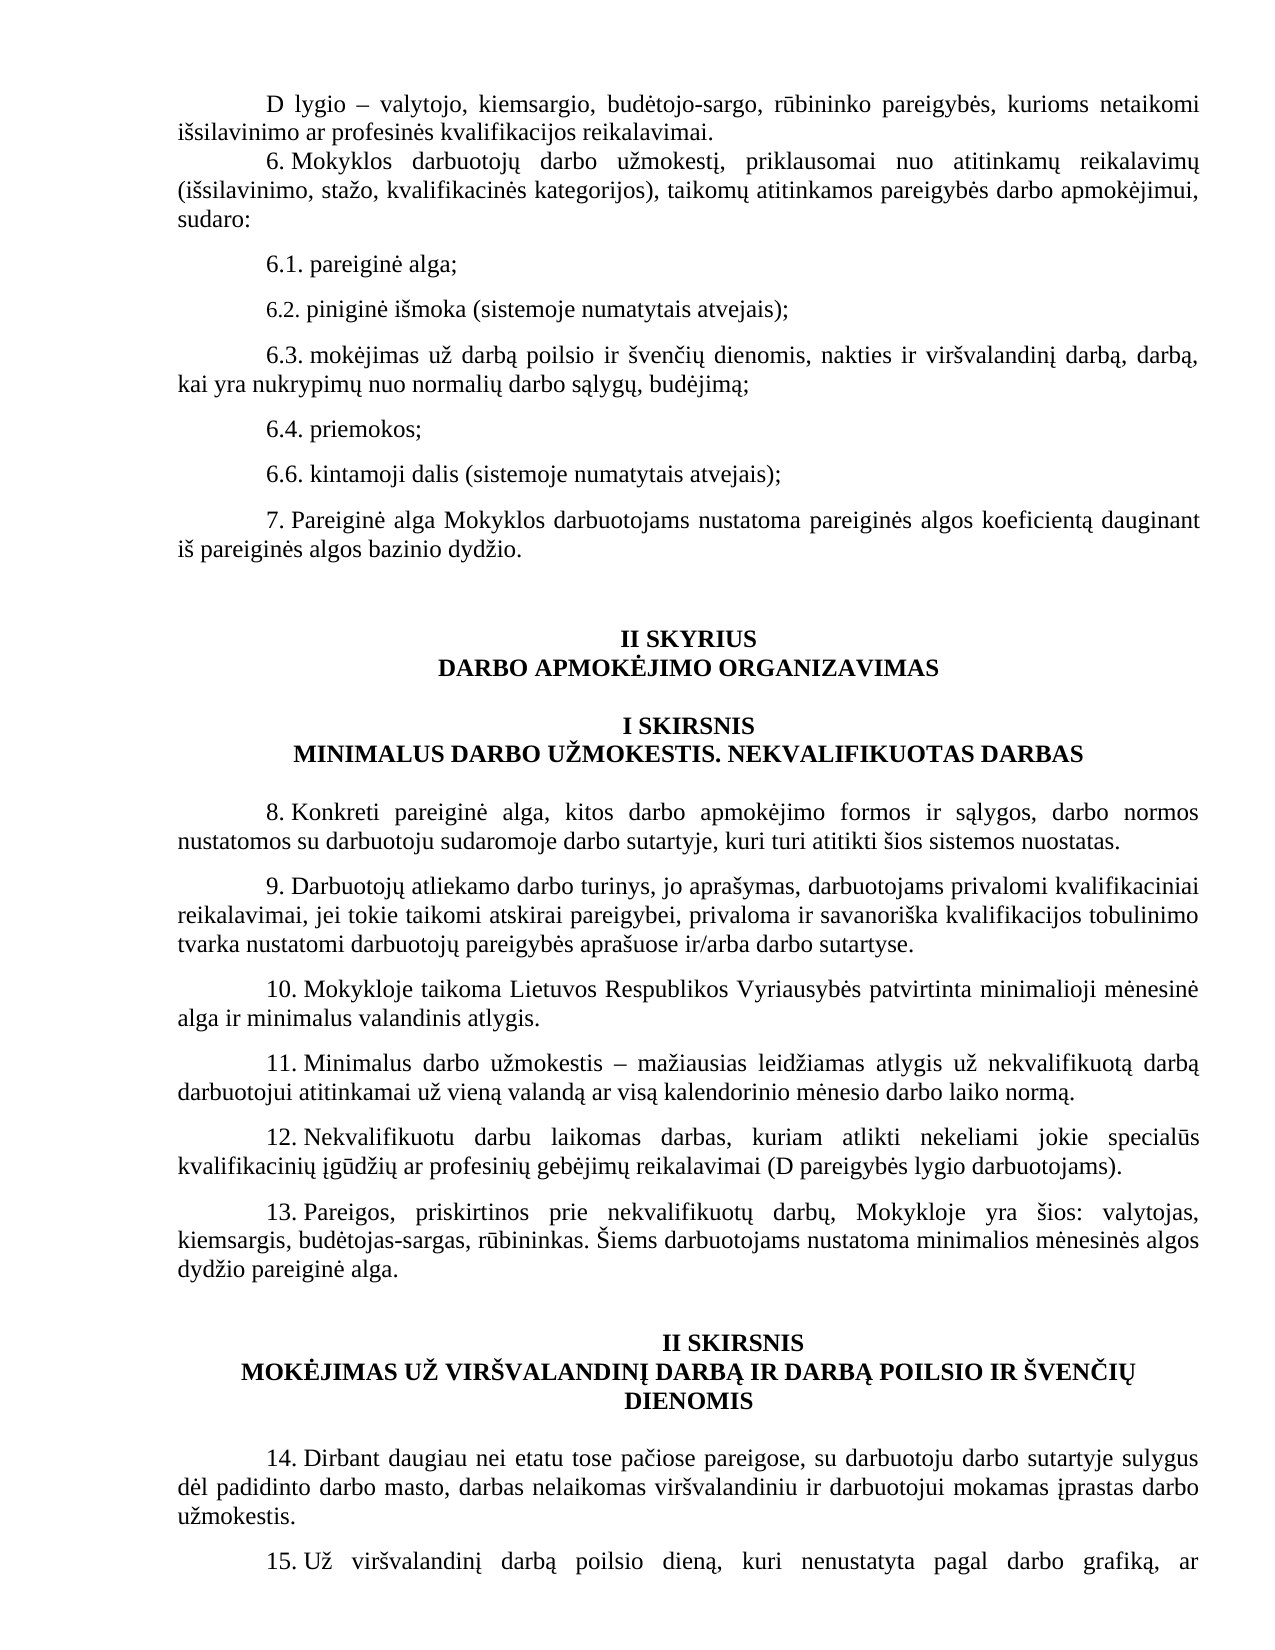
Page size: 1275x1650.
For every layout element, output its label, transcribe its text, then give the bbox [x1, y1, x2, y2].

text MOKĖJIMAS UŽ VIRŠVALANDINĮ DARBĄ IR DARBĄ POILSIO IR ŠVENČIŲ DIENOMIS [177, 1357, 1200, 1414]
list piniginė išmoka (sistemoje numatytais atvejais); [177, 294, 1200, 323]
text I SKIRSNIS [177, 711, 1200, 739]
list Pareigos, priskirtinos prie nekvalifikuotų darbų, Mokykloje yra šios: valytojas, kiemsargis, budėtojas-sargas, rūbininkas. Šiems darbuotojams nustatoma minimalios mėnesinės algos dydžio pareiginė alga. [177, 1197, 1200, 1283]
list pareiginė alga; [177, 249, 1200, 278]
list Pareiginė alga Mokyklos darbuotojams nustatoma pareiginės algos koeficientą dauginant iš pareiginės algos bazinio dydžio. [177, 505, 1200, 562]
text 6.6. kintamoji dalis (sistemoje numatytais atvejais); [177, 459, 1200, 488]
list Mokyklos darbuotojų darbo užmokestį, priklausomai nuo atitinkamų reikalavimų (išsilavinimo, stažo, kvalifikacinės kategorijos), taikomų atitinkamos pareigybės darbo apmokėjimui, sudaro: [177, 146, 1200, 232]
list Už viršvalandinį darbą poilsio dieną, kuri nenustatyta pagal darbo grafiką, ar [177, 1546, 1200, 1575]
list mokėjimas už darbą poilsio ir švenčių dienomis, nakties ir viršvalandinį darbą, darbą, kai yra nukrypimų nuo normalių darbo sąlygų, budėjimą; [177, 340, 1200, 397]
list Nekvalifikuotu darbu laikomas darbas, kuriam atlikti nekeliami jokie specialūs kvalifikacinių įgūdžių ar profesinių gebėjimų reikalavimai (D pareigybės lygio darbuotojams). [177, 1122, 1200, 1180]
text II SKYRIUS [177, 624, 1200, 653]
list priemokos; [177, 414, 1200, 443]
text MINIMALUS DARBO UŽMOKESTIS. NEKVALIFIKUOTAS DARBAS [177, 739, 1200, 768]
list Konkreti pareiginė alga, kitos darbo apmokėjimo formos ir sąlygos, darbo normos nustatomos su darbuotoju sudaromoje darbo sutartyje, kuri turi atitikti šios sistemos nuostatas. [177, 797, 1200, 854]
text II SKIRSNIS [177, 1328, 1200, 1357]
list Darbuotojų atliekamo darbo turinys, jo aprašymas, darbuotojams privalomi kvalifikaciniai reikalavimai, jei tokie taikomi atskirai pareigybei, privaloma ir savanoriška kvalifikacijos tobulinimo tvarka nustatomi darbuotojų pareigybės aprašuose ir/arba darbo sutartyse. [177, 871, 1200, 957]
text DARBO APMOKĖJIMO ORGANIZAVIMAS [177, 653, 1200, 682]
list Minimalus darbo užmokestis – mažiausias leidžiamas atlygis už nekvalifikuotą darbą darbuotojui atitinkamai už vieną valandą ar visą kalendorinio mėnesio darbo laiko normą. [177, 1048, 1200, 1106]
text D lygio – valytojo, kiemsargio, budėtojo-sargo, rūbininko pareigybės, kurioms netaikomi išsilavinimo ar profesinės kvalifikacijos reikalavimai. [177, 89, 1200, 146]
list Dirbant daugiau nei etatu tose pačiose pareigose, su darbuotoju darbo sutartyje sulygus dėl padidinto darbo masto, darbas nelaikomas viršvalandiniu ir darbuotojui mokamas įprastas darbo užmokestis. [177, 1443, 1200, 1529]
list Mokykloje taikoma Lietuvos Respublikos Vyriausybės patvirtinta minimalioji mėnesinė alga ir minimalus valandinis atlygis. [177, 974, 1200, 1032]
